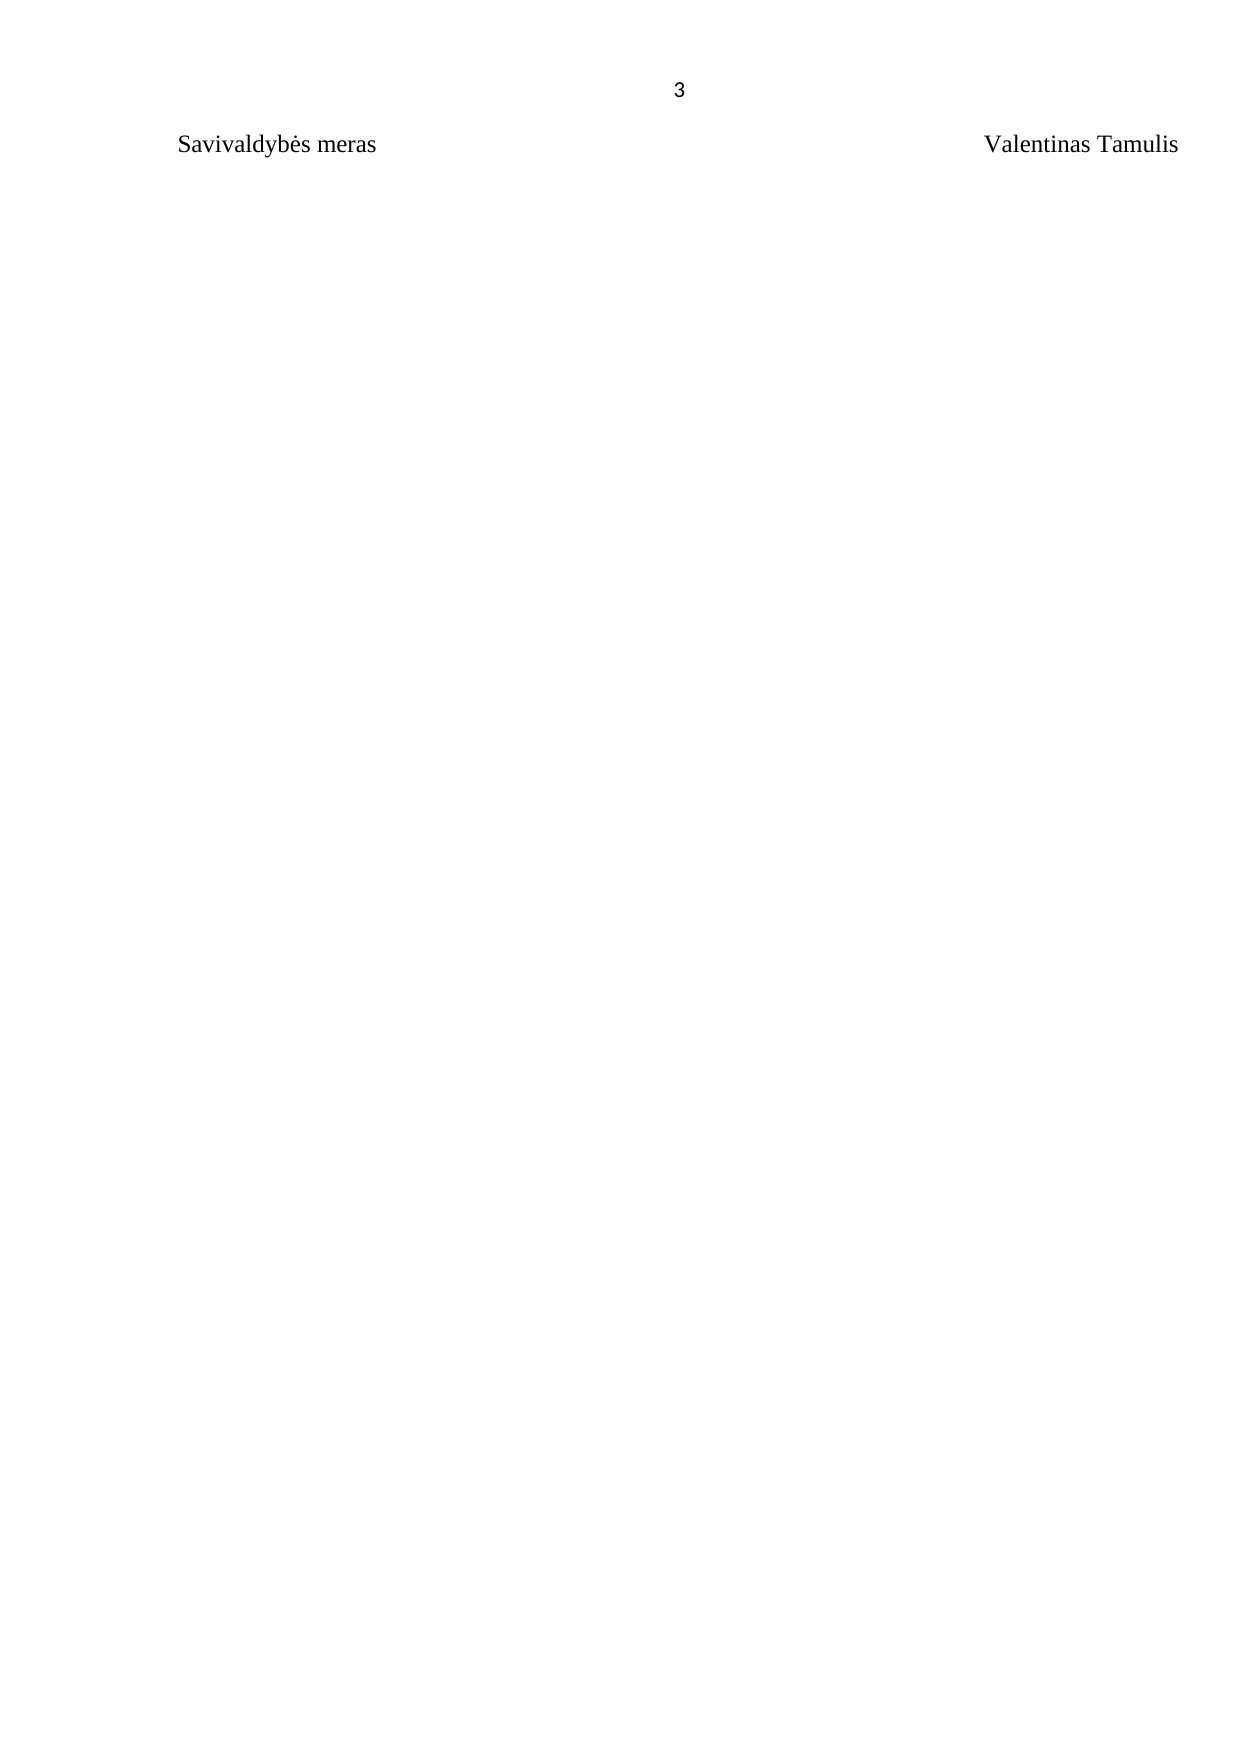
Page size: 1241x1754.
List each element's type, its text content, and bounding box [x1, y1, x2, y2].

text Savivaldybės meras Valentinas Tamulis [177, 129, 1181, 158]
